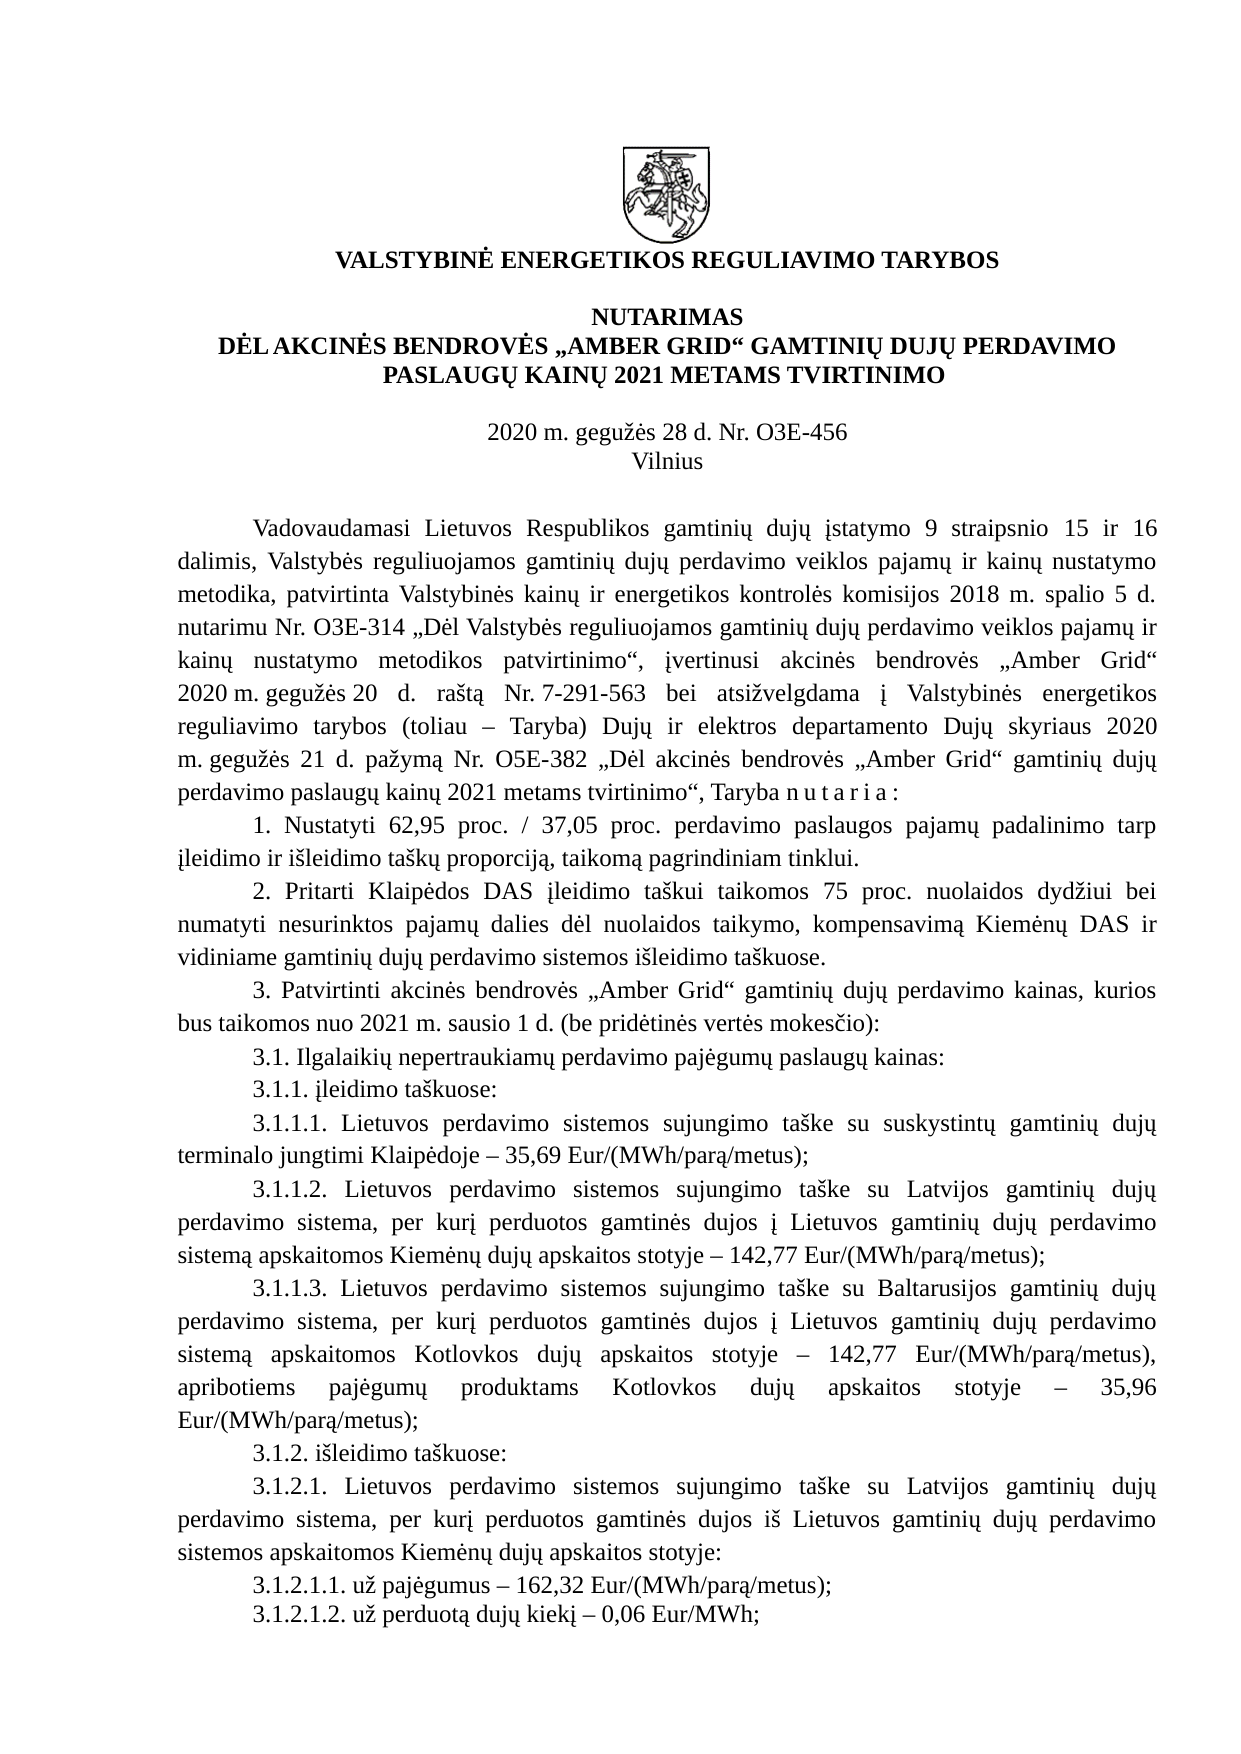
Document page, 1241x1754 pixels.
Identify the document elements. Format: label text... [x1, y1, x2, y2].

text 3.1. Ilgalaikių nepertraukiamų perdavimo pajėgumų paslaugų kainas: [252, 1042, 1157, 1070]
text 2. Pritarti Klaipėdos DAS įleidimo taškui taikomos 75 proc. nuolaidos dydžiui bei numatyti nesurinktos pajamų dalies dėl nuolaidos taikymo, kompensavimą Kiemėnų DAS ir vidiniame gamtinių dujų perdavimo sistemos išleidimo taškuose. [177, 876, 1157, 971]
text Vilnius [177, 446, 1157, 475]
text 3. Patvirtinti akcinės bendrovės „Amber Grid“ gamtinių dujų perdavimo kainas, kurios bus taikomos nuo 2021 m. sausio 1 d. (be pridėtinės vertės mokesčio): [177, 976, 1157, 1037]
text 3.1.1.3. Lietuvos perdavimo sistemos sujungimo taške su Baltarusijos gamtinių dujų perdavimo sistema, per kurį perduotos gamtinės dujos į Lietuvos gamtinių dujų perdavimo sistemą apskaitomos Kotlovkos dujų apskaitos stotyje – 142,77 Eur/(MWh/parą/metus), apribotiems pajėgumų produktams Kotlovkos dujų apskaitos stotyje – 35,96 Eur/(MWh/parą/metus); [177, 1273, 1157, 1433]
text NUTARIMAS [177, 302, 1157, 331]
text 3.1.2.1.1. už pajėgumus – 162,32 Eur/(MWh/parą/metus); [177, 1570, 1157, 1599]
text 3.1.1. įleidimo taškuose: [177, 1074, 1157, 1103]
text 3.1.2.1. Lietuvos perdavimo sistemos sujungimo taške su Latvijos gamtinių dujų perdavimo sistema, per kurį perduotos gamtinės dujos iš Lietuvos gamtinių dujų perdavimo sistemos apskaitomos Kiemėnų dujų apskaitos stotyje: [177, 1471, 1157, 1566]
text vALSTYBINĖ ENERGETIKOS REGULIAVIMO TARYBOS [177, 245, 1157, 274]
text Vadovaudamasi Lietuvos Respublikos gamtinių dujų įstatymo 9 straipsnio 15 ir 16 dalimis, Valstybės reguliuojamos gamtinių dujų perdavimo veiklos pajamų ir kainų nustatymo metodika, patvirtinta Valstybinės kainų ir energetikos kontrolės komisijos 2018 m. spalio 5 d. nutarimu Nr. O3E-314 „Dėl Valstybės reguliuojamos gamtinių dujų perdavimo veiklos pajamų ir kainų nustatymo metodikos patvirtinimo“, įvertinusi akcinės bendrovės „Amber Grid“ 2020 m. gegužės 20 d. raštą Nr. 7-291-563 bei atsižvelgdama į Valstybinės energetikos reguliavimo tarybos (toliau – Taryba) Dujų ir elektros departamento Dujų skyriaus 2020 m. gegužės 21 d. pažymą Nr. O5E-382 „Dėl akcinės bendrovės „Amber Grid“ gamtinių dujų perdavimo paslaugų kainų 2021 metams tvirtinimo“, Taryba nutaria: [177, 513, 1157, 806]
text 2020 m. gegužės 28 d. Nr. O3E-456 [177, 417, 1157, 446]
text 3.1.2. išleidimo taškuose: [177, 1438, 1157, 1467]
text DĖL AKCINĖS BENDROVĖS „AMBER GRID“ GAMTINIŲ DUJŲ PERDAVIMO PASLAUGŲ KAINŲ 2021 METAMS TVIRTINIMO [177, 331, 1157, 389]
text 3.1.1.2. Lietuvos perdavimo sistemos sujungimo taške su Latvijos gamtinių dujų perdavimo sistema, per kurį perduotos gamtinės dujos į Lietuvos gamtinių dujų perdavimo sistemą apskaitomos Kiemėnų dujų apskaitos stotyje – 142,77 Eur/(MWh/parą/metus); [177, 1174, 1157, 1268]
text 3.1.2.1.2. už perduotą dujų kiekį – 0,06 Eur/MWh; [177, 1599, 1157, 1627]
text 1. Nustatyti 62,95 proc. / 37,05 proc. perdavimo paslaugos pajamų padalinimo tarp įleidimo ir išleidimo taškų proporciją, taikomą pagrindiniam tinklui. [177, 810, 1157, 872]
text 3.1.1.1. Lietuvos perdavimo sistemos sujungimo taške su suskystintų gamtinių dujų terminalo jungtimi Klaipėdoje – 35,69 Eur/(MWh/parą/metus); [177, 1108, 1157, 1169]
